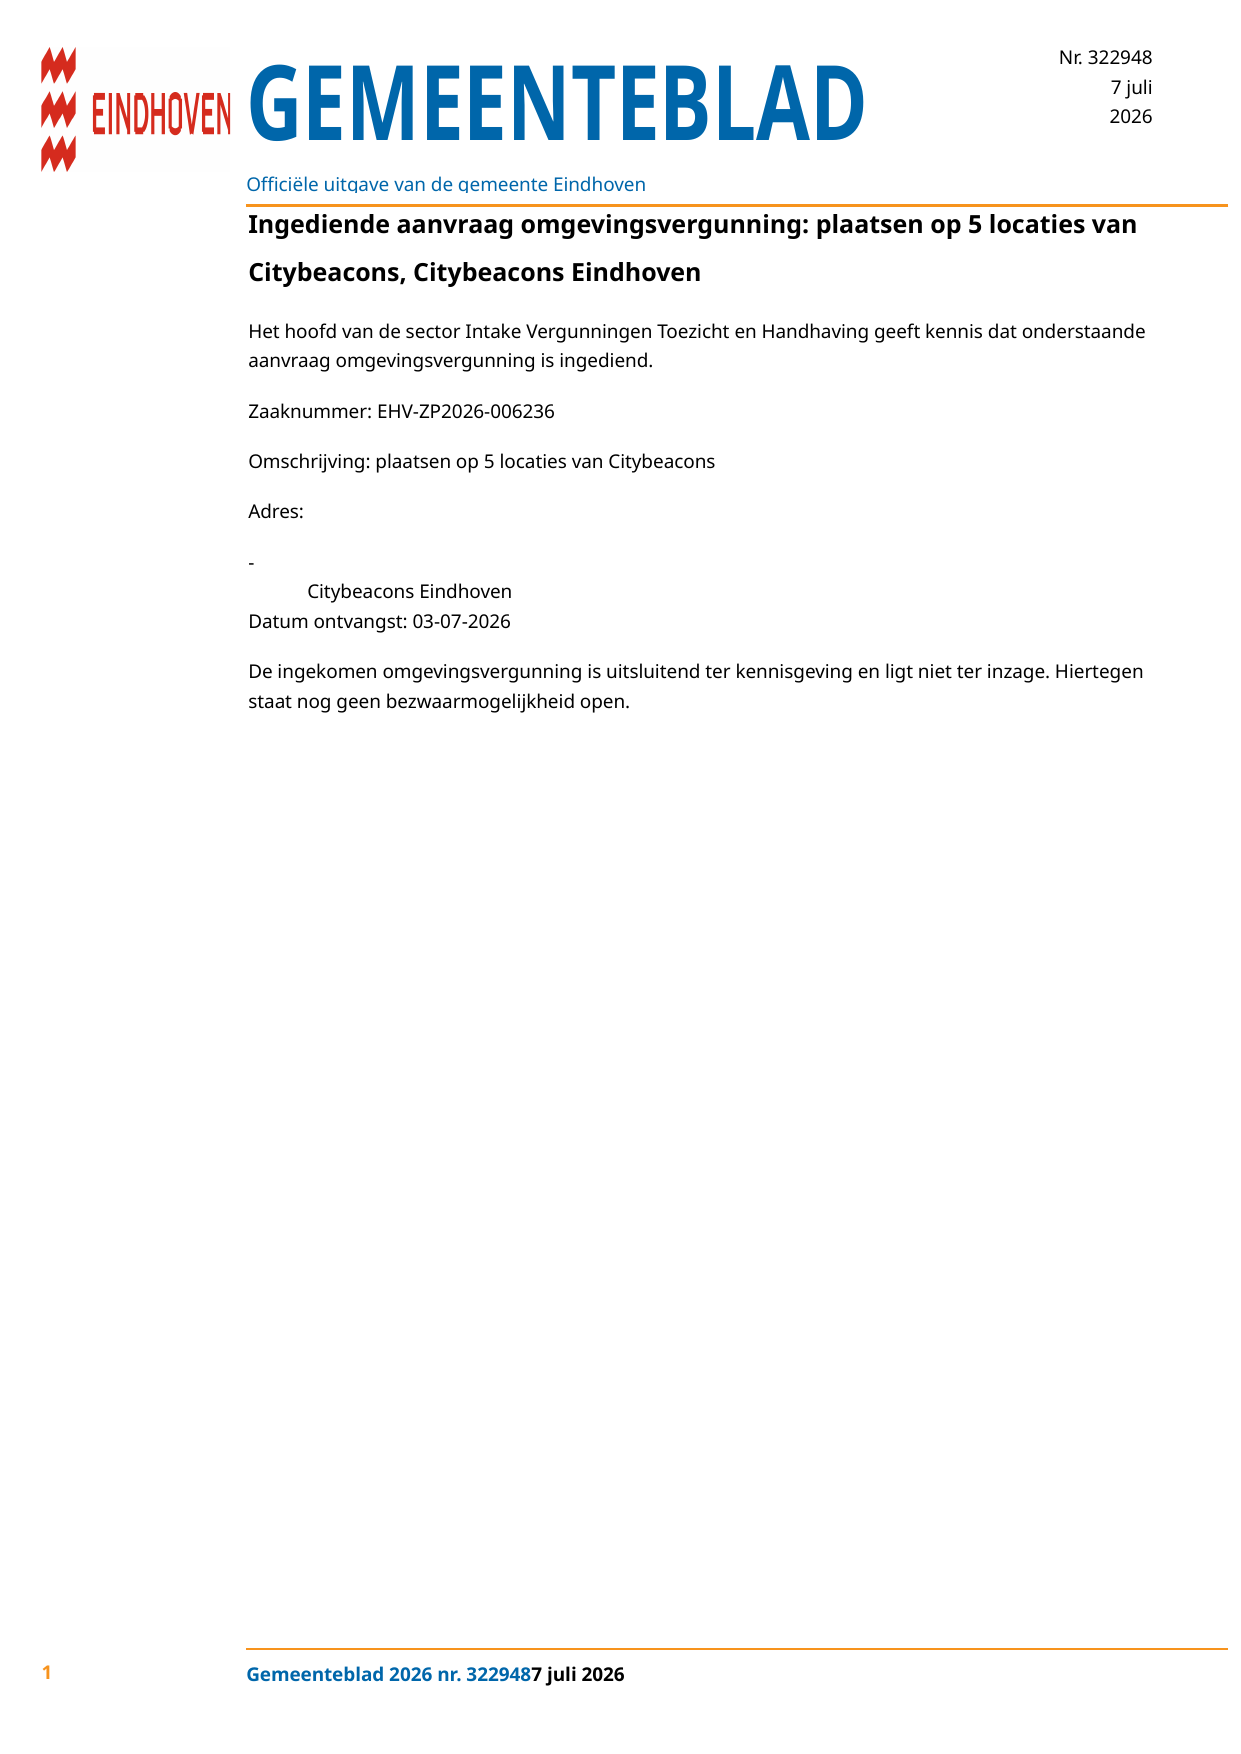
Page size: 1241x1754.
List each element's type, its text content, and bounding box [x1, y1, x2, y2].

text Het hoofd van de sector Intake Vergunningen Toezicht en Handhaving geeft kennis dat onderstaande aanvraag omgevingsvergunning is ingediend. [248, 318, 1152, 373]
text Omschrijving: plaatsen op 5 locaties van Citybeacons [248, 448, 1152, 474]
text Zaaknummer: EHV-ZP2026-006236 [248, 398, 1152, 424]
text Datum ontvangst: 03-07-2026 [248, 608, 1152, 634]
list Citybeacons Eindhoven [248, 579, 1152, 604]
text Ingediende aanvraag omgevingsvergunning: plaatsen op 5 locaties van Citybeacons, Citybeacons Eindhoven [248, 207, 1152, 288]
text De ingekomen omgevingsvergunning is uitsluitend ter kennisgeving en ligt niet ter inzage. Hiertegen staat nog geen bezwaarmogelijkheid open. [248, 659, 1152, 714]
text Adres: [248, 499, 1152, 524]
picture [41, 47, 231, 172]
